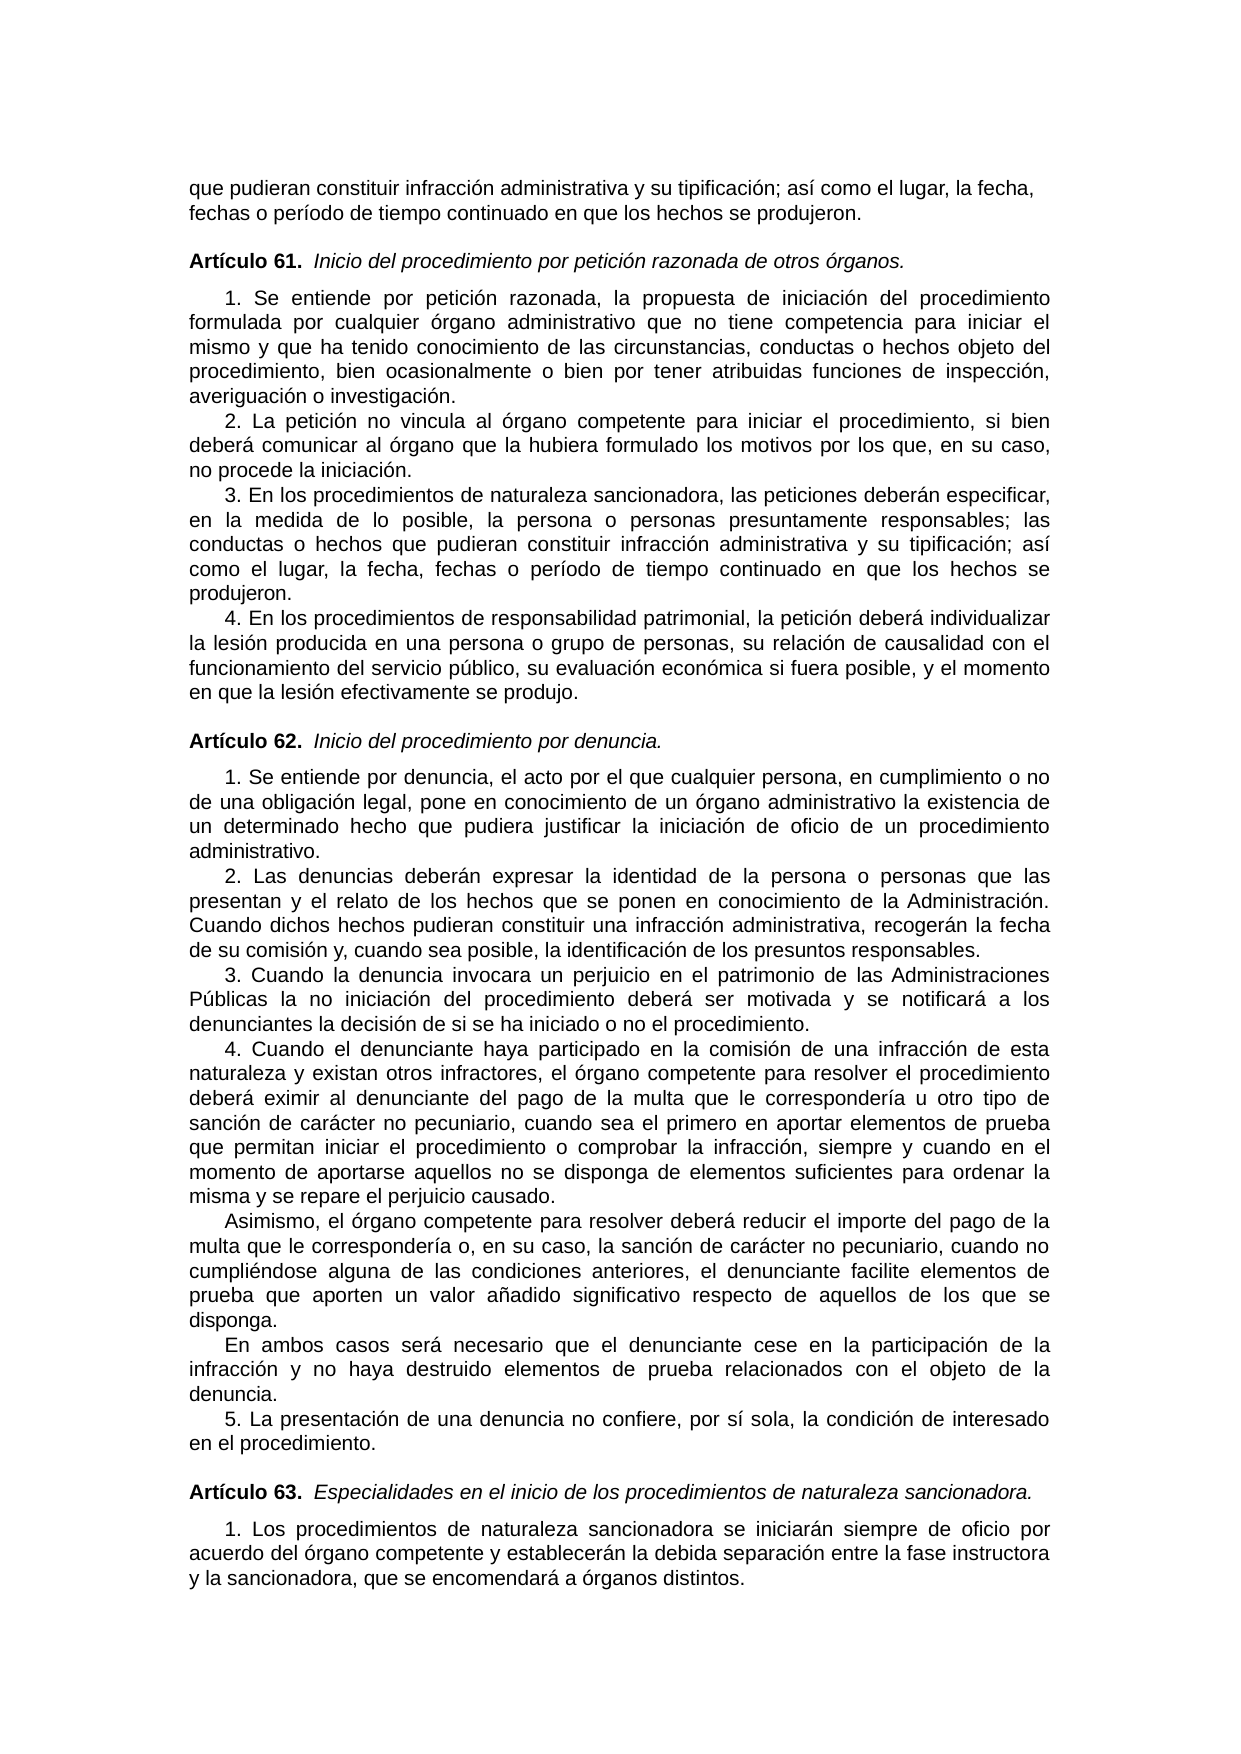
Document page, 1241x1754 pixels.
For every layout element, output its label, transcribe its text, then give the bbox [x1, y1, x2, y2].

list La presentación de una denuncia no confiere, por sí sola, la condición de interesado en el procedimiento. [189, 1407, 1051, 1455]
list Cuando el denunciante haya participado en la comisión de una infracción de esta naturaleza y existan otros infractores, el órgano competente para resolver el procedimiento deberá eximir al denunciante del pago de la multa que le correspondería u otro tipo de sanción de carácter no pecuniario, cuando sea el primero en aportar elementos de prueba que permitan iniciar el procedimiento o comprobar la infracción, siempre y cuando en el momento de aportarse aquellos no se disponga de elementos suficientes para ordenar la misma y se repare el perjuicio causado. [189, 1037, 1051, 1208]
list La petición no vincula al órgano competente para iniciar el procedimiento, si bien deberá comunicar al órgano que la hubiera formulado los motivos por los que, en su caso, no procede la iniciación. [189, 409, 1051, 482]
list En los procedimientos de naturaleza sancionadora, las peticiones deberán especificar, en la medida de lo posible, la persona o personas presuntamente responsables; las conductas o hechos que pudieran constituir infracción administrativa y su tipificación; así como el lugar, la fecha, fechas o período de tiempo continuado en que los hechos se produjeron. [189, 483, 1052, 605]
text Artículo 61. Inicio del procedimiento por petición razonada de otros órganos. [189, 249, 1163, 273]
list Se entiende por denuncia, el acto por el que cualquier persona, en cumplimiento o no de una obligación legal, pone en conocimiento de un órgano administrativo la existencia de un determinado hecho que pudiera justificar la iniciación de oficio de un procedimiento administrativo. [189, 765, 1051, 863]
text que pudieran constituir infracción administrativa y su tipificación; así como el lugar, la fecha, fechas o período de tiempo continuado en que los hechos se produjeron. [189, 176, 1052, 224]
text Artículo 63. Especialidades en el inicio de los procedimientos de naturaleza sancionadora. [189, 1479, 1163, 1503]
list Cuando la denuncia invocara un perjuicio en el patrimonio de las Administraciones Públicas la no iniciación del procedimiento deberá ser motivada y se notificará a los denunciantes la decisión de si se ha iniciado o no el procedimiento. [189, 963, 1051, 1036]
list Se entiende por petición razonada, la propuesta de iniciación del procedimiento formulada por cualquier órgano administrativo que no tiene competencia para iniciar el mismo y que ha tenido conocimiento de las circunstancias, conductas o hechos objeto del procedimiento, bien ocasionalmente o bien por tener atribuidas funciones de inspección, averiguación o investigación. [189, 285, 1052, 408]
text Asimismo, el órgano competente para resolver deberá reducir el importe del pago de la multa que le correspondería o, en su caso, la sanción de carácter no pecuniario, cuando no cumpliéndose alguna de las condiciones anteriores, el denunciante facilite elementos de prueba que aporten un valor añadido significativo respecto de aquellos de los que se disponga. [189, 1209, 1051, 1332]
text En ambos casos será necesario que el denunciante cese en la participación de la infracción y no haya destruido elementos de prueba relacionados con el objeto de la denuncia. [189, 1333, 1051, 1406]
list En los procedimientos de responsabilidad patrimonial, la petición deberá individualizar la lesión producida en una persona o grupo de personas, su relación de causalidad con el funcionamiento del servicio público, su evaluación económica si fuera posible, y el momento en que la lesión efectivamente se produjo. [189, 606, 1051, 704]
text Artículo 62. Inicio del procedimiento por denuncia. [189, 728, 1163, 752]
list Los procedimientos de naturaleza sancionadora se iniciarán siempre de oficio por acuerdo del órgano competente y establecerán la debida separación entre la fase instructora y la sancionadora, que se encomendará a órganos distintos. [189, 1516, 1051, 1589]
list Las denuncias deberán expresar la identidad de la persona o personas que las presentan y el relato de los hechos que se ponen en conocimiento de la Administración. Cuando dichos hechos pudieran constituir una infracción administrativa, recogerán la fecha de su comisión y, cuando sea posible, la identificación de los presuntos responsables. [189, 864, 1052, 962]
